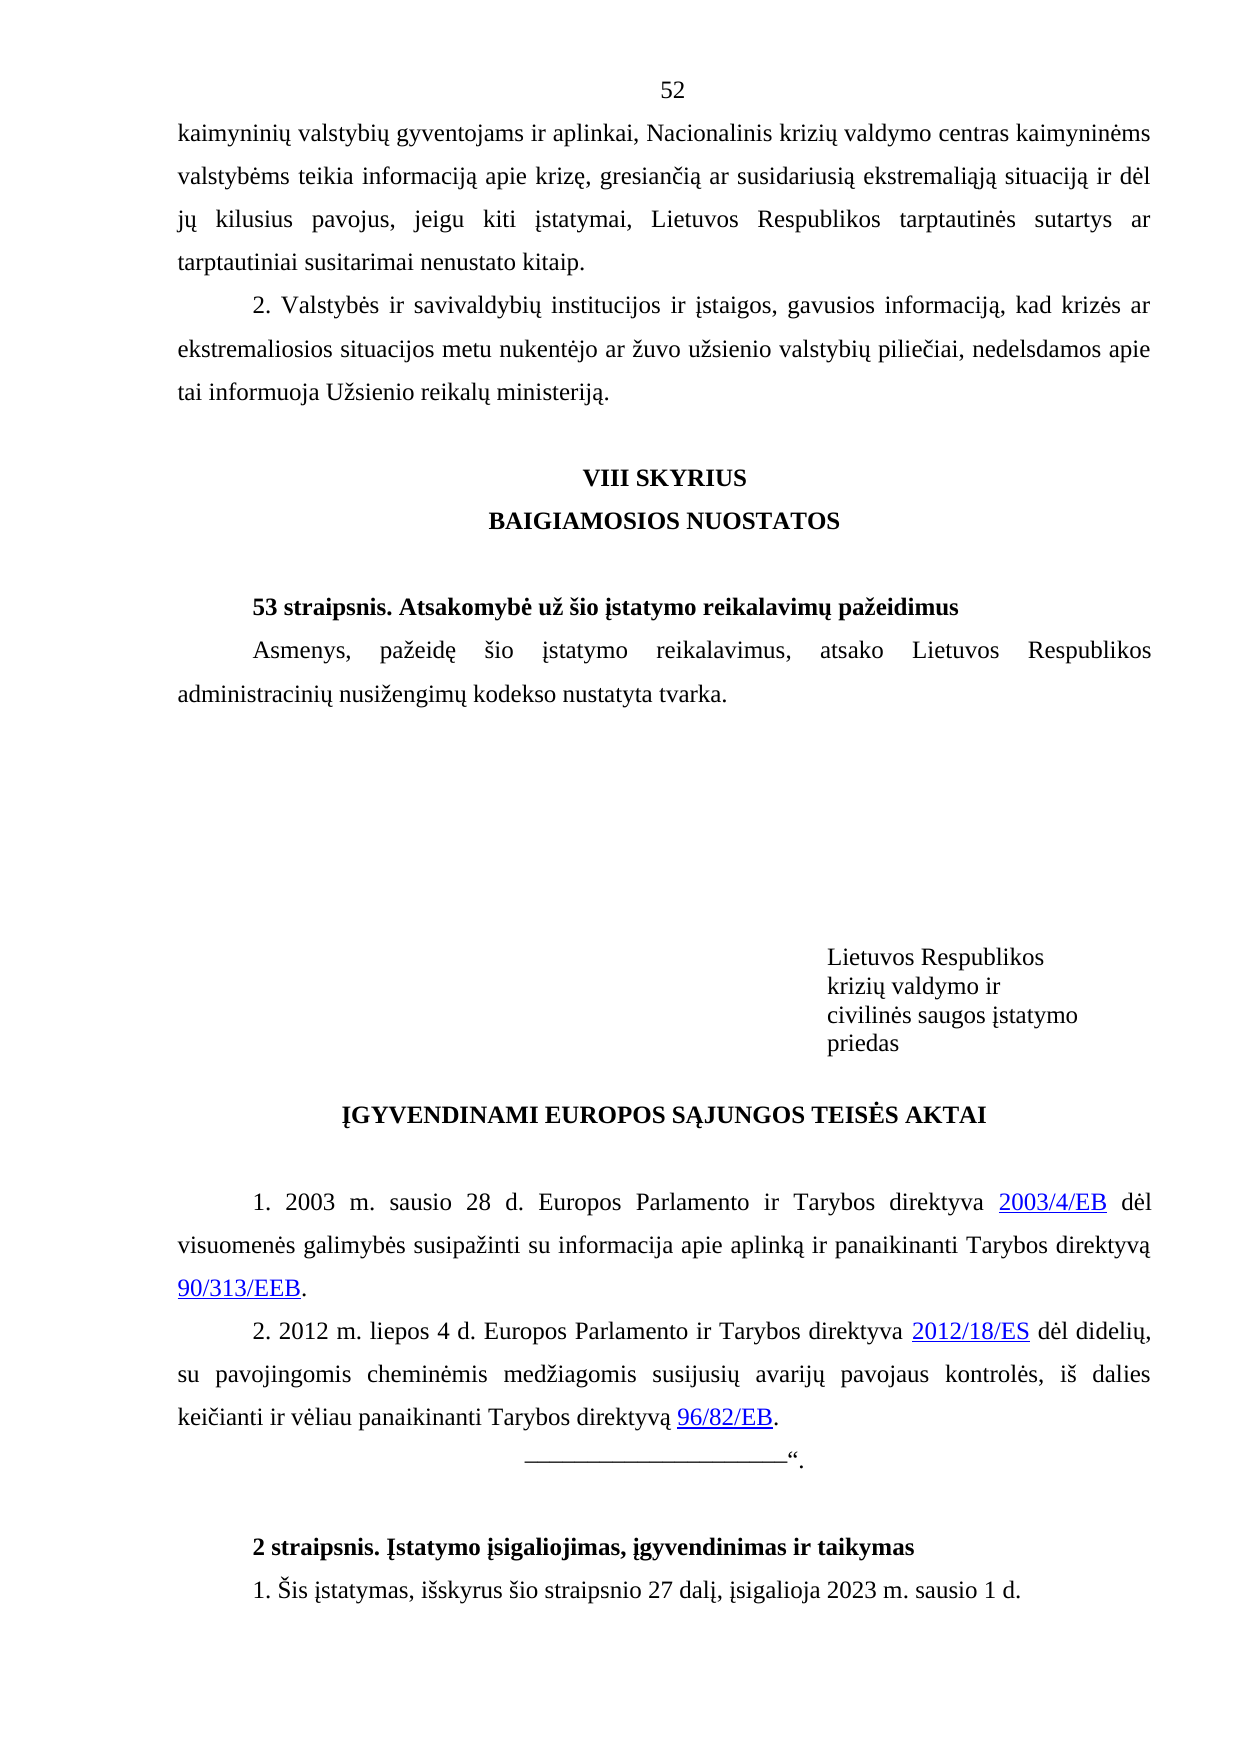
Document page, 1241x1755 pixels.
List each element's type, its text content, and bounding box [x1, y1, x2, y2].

text 1. 2003 m. sausio 28 d. Europos Parlamento ir Tarybos direktyva 2003/4/EB dėl visuomenės galimybės susipažinti su informacija apie aplinką ir panaikinanti Tarybos direktyvą 90/313/EEB. [177, 1187, 1152, 1302]
text Asmenys, pažeidę šio įstatymo reikalavimus, atsako Lietuvos Respublikos administracinių nusižengimų kodekso nustatyta tvarka. [177, 636, 1152, 707]
text 2. 2012 m. liepos 4 d. Europos Parlamento ir Tarybos direktyva 2012/18/ES dėl didelių, su pavojingomis cheminėmis medžiagomis susijusių avarijų pavojaus kontrolės, iš dalies keičianti ir vėliau panaikinanti Tarybos direktyvą 96/82/EB. [177, 1316, 1152, 1431]
text 2. Valstybės ir savivaldybių institucijos ir įstaigos, gavusios informaciją, kad krizės ar ekstremaliosios situacijos metu nukentėjo ar žuvo užsienio valstybių piliečiai, nedelsdamos apie tai informuoja Užsienio reikalų ministeriją. [177, 291, 1152, 406]
text 1. Šis įstatymas, išskyrus šio straipsnio 27 dalį, įsigalioja 2023 m. sausio 1 d. [177, 1575, 1152, 1603]
text 2 straipsnis. Įstatymo įsigaliojimas, įgyvendinimas ir taikymas [177, 1532, 1152, 1560]
text VIII skyrius [177, 463, 1152, 492]
text –––––––––––––––––––––“. [177, 1445, 1152, 1474]
text kaimyninių valstybių gyventojams ir aplinkai, Nacionalinis krizių valdymo centras kaimyninėms valstybėms teikia informaciją apie krizę, gresiančią ar susidariusią ekstremaliąją situaciją ir dėl jų kilusius pavojus, jeigu kiti įstatymai, Lietuvos Respublikos tarptautinės sutartys ar tarptautiniai susitarimai nenustato kitaip. [177, 118, 1152, 276]
text krizių valdymo ir [177, 971, 1152, 1000]
text priedas [177, 1028, 1152, 1057]
text Baigiamosios nuostatos [177, 506, 1152, 535]
text civilinės saugos įstatymo [177, 1000, 1152, 1028]
text ĮGYVENDINAMI EUROPOS SĄJUNGOS TEISĖS AKTAI [177, 1100, 1152, 1129]
text 53 straipsnis. Atsakomybė už šio įstatymo reikalavimų pažeidimus [177, 592, 1152, 621]
text Lietuvos Respublikos [177, 942, 1152, 971]
